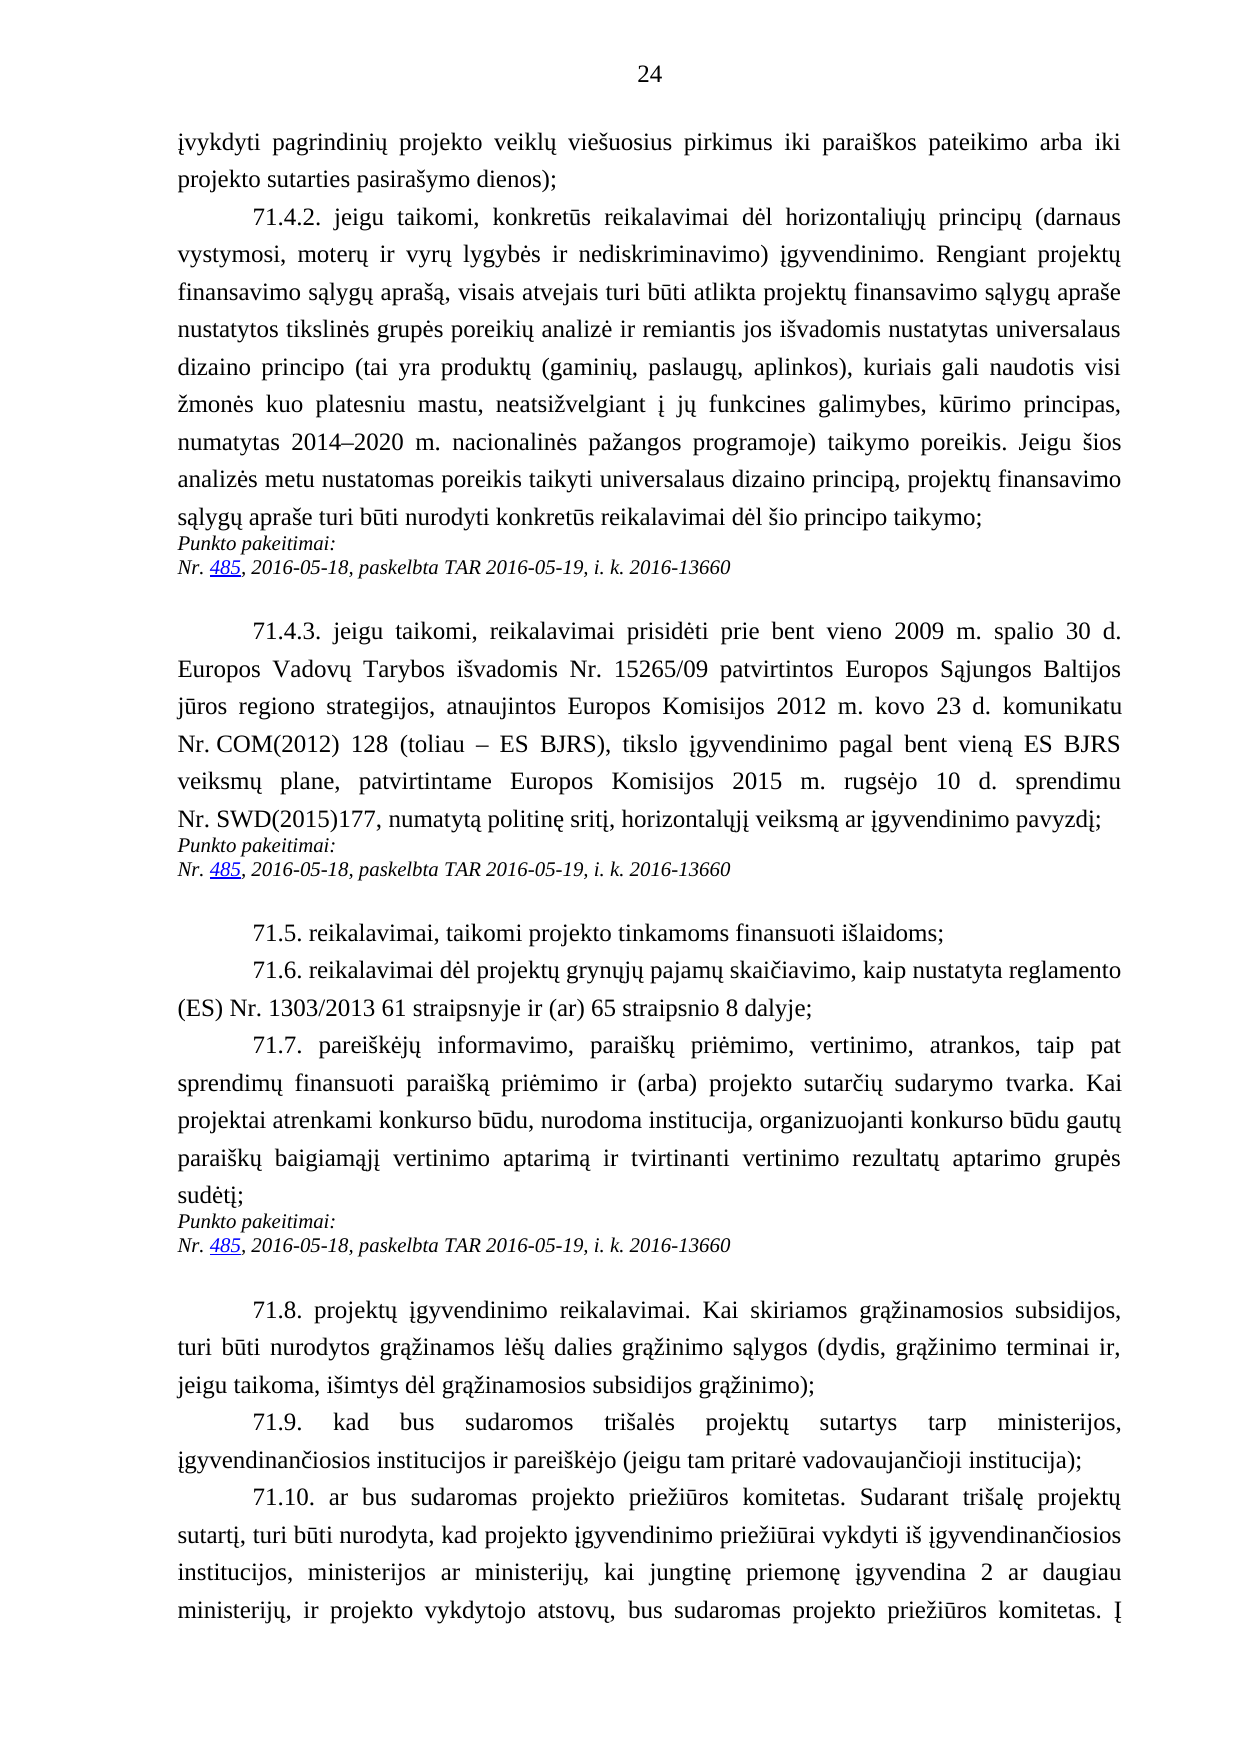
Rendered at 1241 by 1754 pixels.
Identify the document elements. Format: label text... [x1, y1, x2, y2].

text 71.8. projektų įgyvendinimo reikalavimai. Kai skiriamos grąžinamosios subsidijos, turi būti nurodytos grąžinamos lėšų dalies grąžinimo sąlygos (dydis, grąžinimo terminai ir, jeigu taikoma, išimtys dėl grąžinamosios subsidijos grąžinimo); [177, 1286, 1122, 1399]
text 71.4.3. jeigu taikomi, reikalavimai prisidėti prie bent vieno 2009 m. spalio 30 d. Europos Vadovų Tarybos išvadomis Nr. 15265/09 patvirtintos Europos Sąjungos Baltijos jūros regiono strategijos, atnaujintos Europos Komisijos 2012 m. kovo 23 d. komunikatu Nr. COM(2012) 128 (toliau – ES BJRS), tikslo įgyvendinimo pagal bent vieną ES BJRS veiksmų plane, patvirtintame Europos Komisijos 2015 m. rugsėjo 10 d. sprendimu Nr. SWD(2015)177, numatytą politinę sritį, horizontalųjį veiksmą ar įgyvendinimo pavyzdį; [177, 607, 1122, 832]
text 71.4.2. jeigu taikomi, konkretūs reikalavimai dėl horizontaliųjų principų (darnaus vystymosi, moterų ir vyrų lygybės ir nediskriminavimo) įgyvendinimo. Rengiant projektų finansavimo sąlygų aprašą, visais atvejais turi būti atlikta projektų finansavimo sąlygų apraše nustatytos tikslinės grupės poreikių analizė ir remiantis jos išvadomis nustatytas universalaus dizaino principo (tai yra produktų (gaminių, paslaugų, aplinkos), kuriais gali naudotis visi žmonės kuo platesniu mastu, neatsižvelgiant į jų funkcines galimybes, kūrimo principas, numatytas 2014–2020 m. nacionalinės pažangos programoje) taikymo poreikis. Jeigu šios analizės metu nustatomas poreikis taikyti universalaus dizaino principą, projektų finansavimo sąlygų apraše turi būti nurodyti konkretūs reikalavimai dėl šio principo taikymo; [177, 193, 1122, 531]
text Nr. 485, 2016-05-18, paskelbta TAR 2016-05-19, i. k. 2016-13660 [177, 857, 1122, 881]
text Nr. 485, 2016-05-18, paskelbta TAR 2016-05-19, i. k. 2016-13660 [177, 555, 1122, 579]
text Punkto pakeitimai: [177, 832, 1122, 857]
text Nr. 485, 2016-05-18, paskelbta TAR 2016-05-19, i. k. 2016-13660 [177, 1233, 1122, 1257]
text 71.7. pareiškėjų informavimo, paraiškų priėmimo, vertinimo, atrankos, taip pat sprendimų finansuoti paraišką priėmimo ir (arba) projekto sutarčių sudarymo tvarka. Kai projektai atrenkami konkurso būdu, nurodoma institucija, organizuojanti konkurso būdu gautų paraiškų baigiamąjį vertinimo aptarimą ir tvirtinanti vertinimo rezultatų aptarimo grupės sudėtį; [177, 1022, 1122, 1209]
text įvykdyti pagrindinių projekto veiklų viešuosius pirkimus iki paraiškos pateikimo arba iki projekto sutarties pasirašymo dienos); [177, 118, 1122, 193]
text Punkto pakeitimai: [177, 1209, 1122, 1233]
text 71.9. kad bus sudaromos trišalės projektų sutartys tarp ministerijos, įgyvendinančiosios institucijos ir pareiškėjo (jeigu tam pritarė vadovaujančioji institucija); [177, 1399, 1122, 1474]
text 71.10. ar bus sudaromas projekto priežiūros komitetas. Sudarant trišalę projektų sutartį, turi būti nurodyta, kad projekto įgyvendinimo priežiūrai vykdyti iš įgyvendinančiosios institucijos, ministerijos ar ministerijų, kai jungtinę priemonę įgyvendina 2 ar daugiau ministerijų, ir projekto vykdytojo atstovų, bus sudaromas projekto priežiūros komitetas. Į [177, 1474, 1122, 1624]
text 71.5. reikalavimai, taikomi projekto tinkamoms finansuoti išlaidoms; [177, 909, 1122, 947]
text Punkto pakeitimai: [177, 531, 1122, 555]
text 71.6. reikalavimai dėl projektų grynųjų pajamų skaičiavimo, kaip nustatyta reglamento (ES) Nr. 1303/2013 61 straipsnyje ir (ar) 65 straipsnio 8 dalyje; [177, 947, 1122, 1022]
